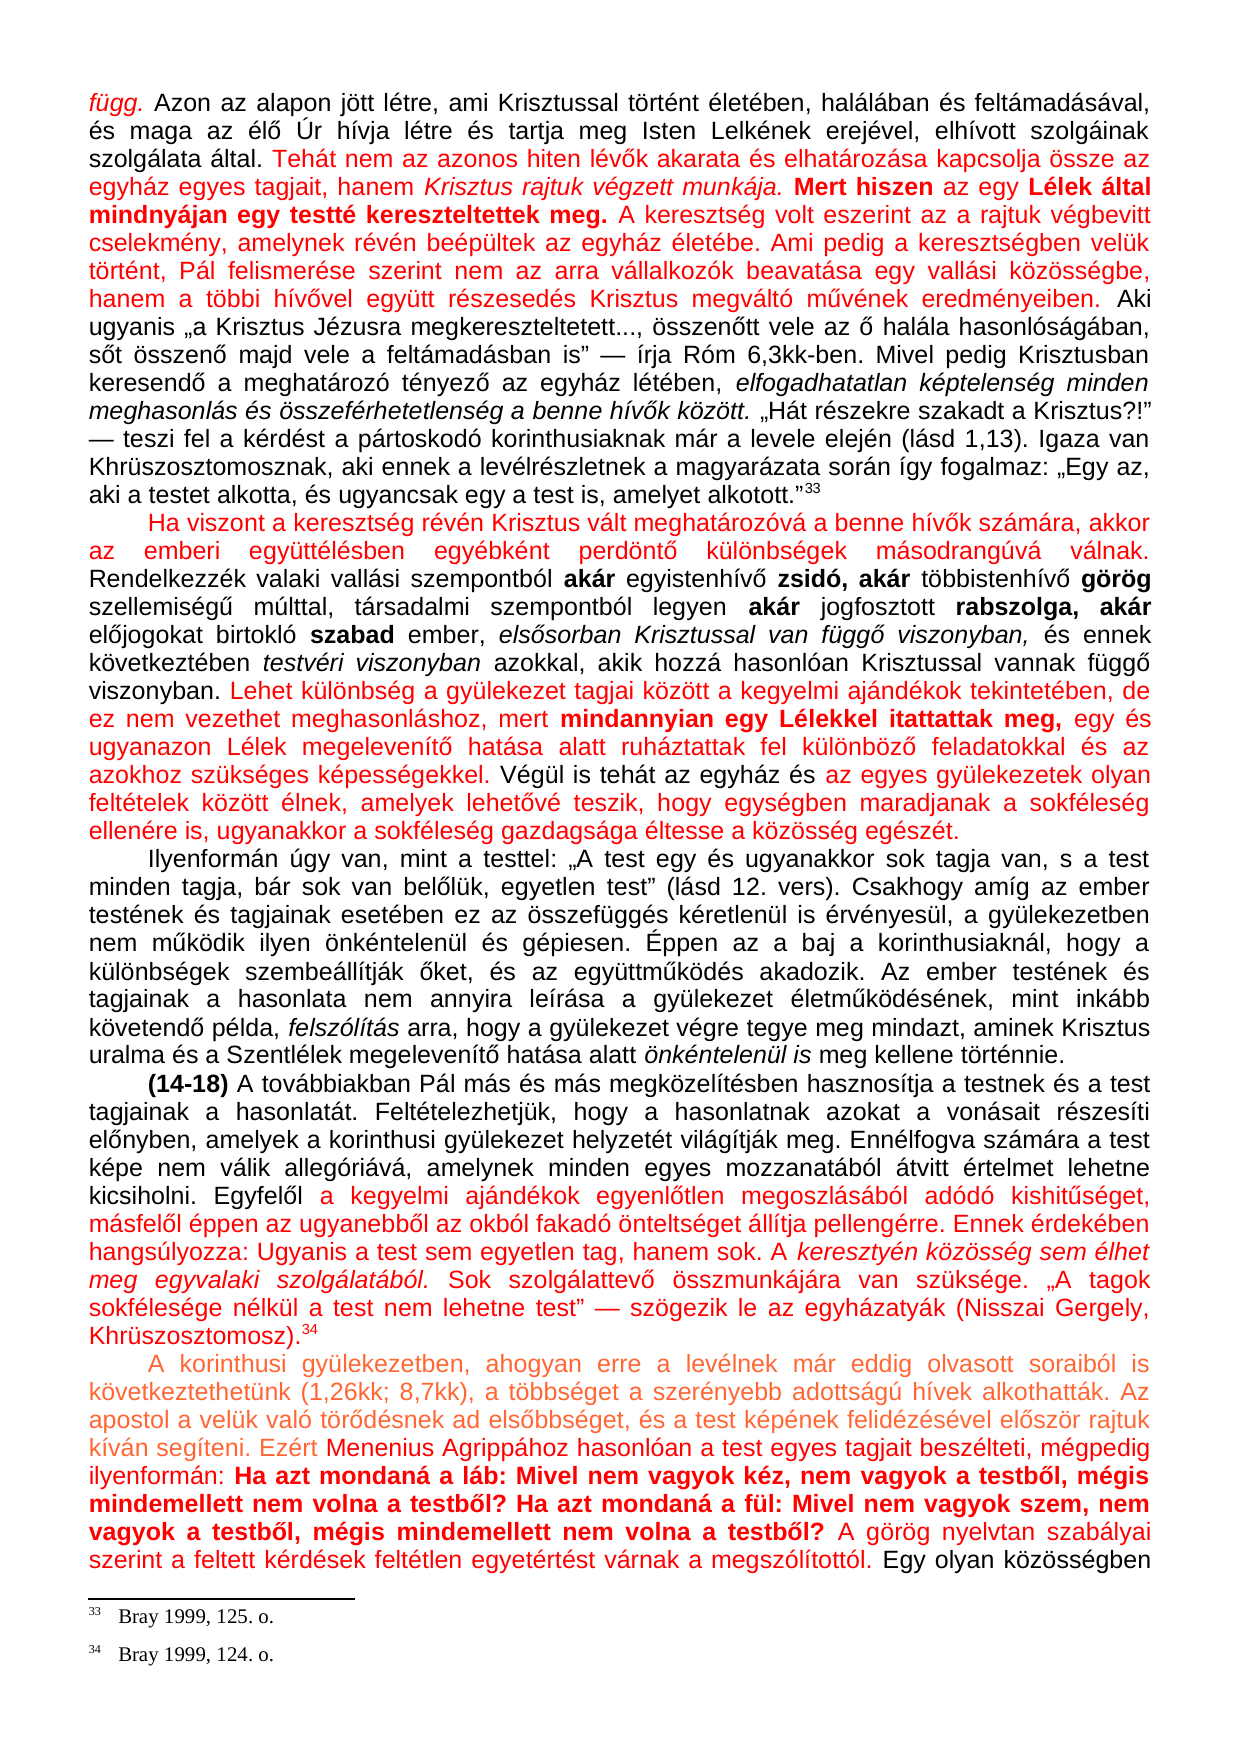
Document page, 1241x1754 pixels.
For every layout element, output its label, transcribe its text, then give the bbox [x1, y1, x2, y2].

text Ilyenformán úgy van, mint a testtel: „A test egy és ugyanakkor sok tagja van, s a test minden tagja, bár sok van belőlük, egyetlen test” (lásd 12. vers). Csakhogy amíg az ember testének és tagjainak esetében ez az összefüggés kéretlenül is érvényesül, a gyülekezetben nem működik ilyen önkéntelenül és gépiesen. Éppen az a baj a korinthusiaknál, hogy a különbségek szembeállítják őket, és az együttműködés akadozik. Az ember testének és tagjainak a hasonlata nem annyira leírása a gyülekezet életműködésének, mint inkább követendő példa, felszólítás arra, hogy a gyülekezet végre tegye meg mindazt, aminek Krisztus uralma és a Szentlélek megelevenítő hatása alatt önkéntelenül is meg kellene történnie. [88, 845, 1152, 1069]
text Bray 1999, 124. o. [88, 1642, 1152, 1665]
text Ha viszont a keresztség révén Krisztus vált meghatározóvá a benne hívők számára, akkor az emberi együttélésben egyébként perdöntő különbségek másodrangúvá válnak. Rendelkezzék valaki vallási szempontból akár egyistenhívő zsidó, akár többistenhívő görög szellemiségű múlttal, társadalmi szempontból legyen akár jogfosztott rabszolga, akár előjogokat birtokló szabad ember, elsősorban Krisztussal van függő viszonyban, és ennek következtében testvéri viszonyban azokkal, akik hozzá hasonlóan Krisztussal vannak függő viszonyban. Lehet különbség a gyülekezet tagjai között a kegyelmi ajándékok tekintetében, de ez nem vezethet meghasonláshoz, mert mindannyian egy Lélekkel itattattak meg, egy és ugyanazon Lélek megelevenítő hatása alatt ruháztattak fel különböző feladatokkal és az azokhoz szükséges képességekkel. Végül is tehát az egyház és az egyes gyülekezetek olyan feltételek között élnek, amelyek lehetővé teszik, hogy egységben maradjanak a sokféleség ellenére is, ugyanakkor a sokféleség gazdagsága éltesse a közösség egészét. [88, 509, 1152, 845]
text (14-18) A továbbiakban Pál más és más megközelítésben hasznosítja a testnek és a test tagjainak a hasonlatát. Feltételezhetjük, hogy a hasonlatnak azokat a vonásait részesíti előnyben, amelyek a korinthusi gyülekezet helyzetét világítják meg. Ennélfogva számára a test képe nem válik allegóriává, amelynek minden egyes mozzanatából átvitt értelmet lehetne kicsiholni. Egyfelől a kegyelmi ajándékok egyenlőtlen megoszlásából adódó kishitűséget, másfelől éppen az ugyanebből az okból fakadó önteltséget állítja pellengérre. Ennek érdekében hangsúlyozza: Ugyanis a test sem egyetlen tag, hanem sok. A keresztyén közösség sem élhet meg egyvalaki szolgálatából. Sok szolgálattevő összmunkájára van szüksége. „A tagok sokfélesége nélkül a test nem lehetne test” — szögezik le az egyházatyák (Nisszai Gergely, Khrüszosztomosz). [88, 1069, 1152, 1349]
text Bray 1999, 125. o. [88, 1604, 1152, 1628]
text függ. Azon az alapon jött létre, ami Krisztussal történt életében, halálában és feltámadásával, és maga az élő Úr hívja létre és tartja meg Isten Lelkének erejével, elhívott szolgáinak szolgálata által. Tehát nem az azonos hiten lévők akarata és elhatározása kapcsolja össze az egyház egyes tagjait, hanem Krisztus rajtuk végzett munkája. Mert hiszen az egy Lélek által mindnyájan egy testté kereszteltettek meg. A keresztség volt eszerint az a rajtuk végbevitt cselekmény, amelynek révén beépültek az egyház életébe. Ami pedig a keresztségben velük történt, Pál felismerése szerint nem az arra vállalkozók beavatása egy vallási közösségbe, hanem a többi hívővel együtt részesedés Krisztus megváltó művének eredményeiben. Aki ugyanis „a Krisztus Jézusra megkereszteltetett..., összenőtt vele az ő halála hasonlóságában, sőt összenő majd vele a feltámadásban is” — írja Róm 6,3kk-ben. Mivel pedig Krisztusban keresendő a meghatározó tényező az egyház létében, elfogadhatatlan képtelenség minden meghasonlás és összeférhetetlenség a benne hívők között. „Hát részekre szakadt a Krisztus?!” — teszi fel a kérdést a pártoskodó korinthusiaknak már a levele elején (lásd 1,13). Igaza van Khrüszosztomosznak, aki ennek a levélrészletnek a magyarázata során így fogalmaz: „Egy az, aki a testet alkotta, és ugyancsak egy a test is, amelyet alkotott.” [88, 88, 1152, 509]
text A korinthusi gyülekezetben, ahogyan erre a levélnek már eddig olvasott soraiból is következtethetünk (1,26kk; 8,7kk), a többséget a szerényebb adottságú hívek alkothatták. Az apostol a velük való törődésnek ad elsőbbséget, és a test képének felidézésével először rajtuk kíván segíteni. Ezért Menenius Agrippához hasonlóan a test egyes tagjait beszélteti, mégpedig ilyenformán: Ha azt mondaná a láb: Mivel nem vagyok kéz, nem vagyok a testből, mégis mindemellett nem volna a testből? Ha azt mondaná a fül: Mivel nem vagyok szem, nem vagyok a testből, mégis mindemellett nem volna a testből? A görög nyelvtan szabályai szerint a feltett kérdések feltétlen egyetértést várnak a megszólítottól. Egy olyan közösségben [88, 1349, 1152, 1574]
